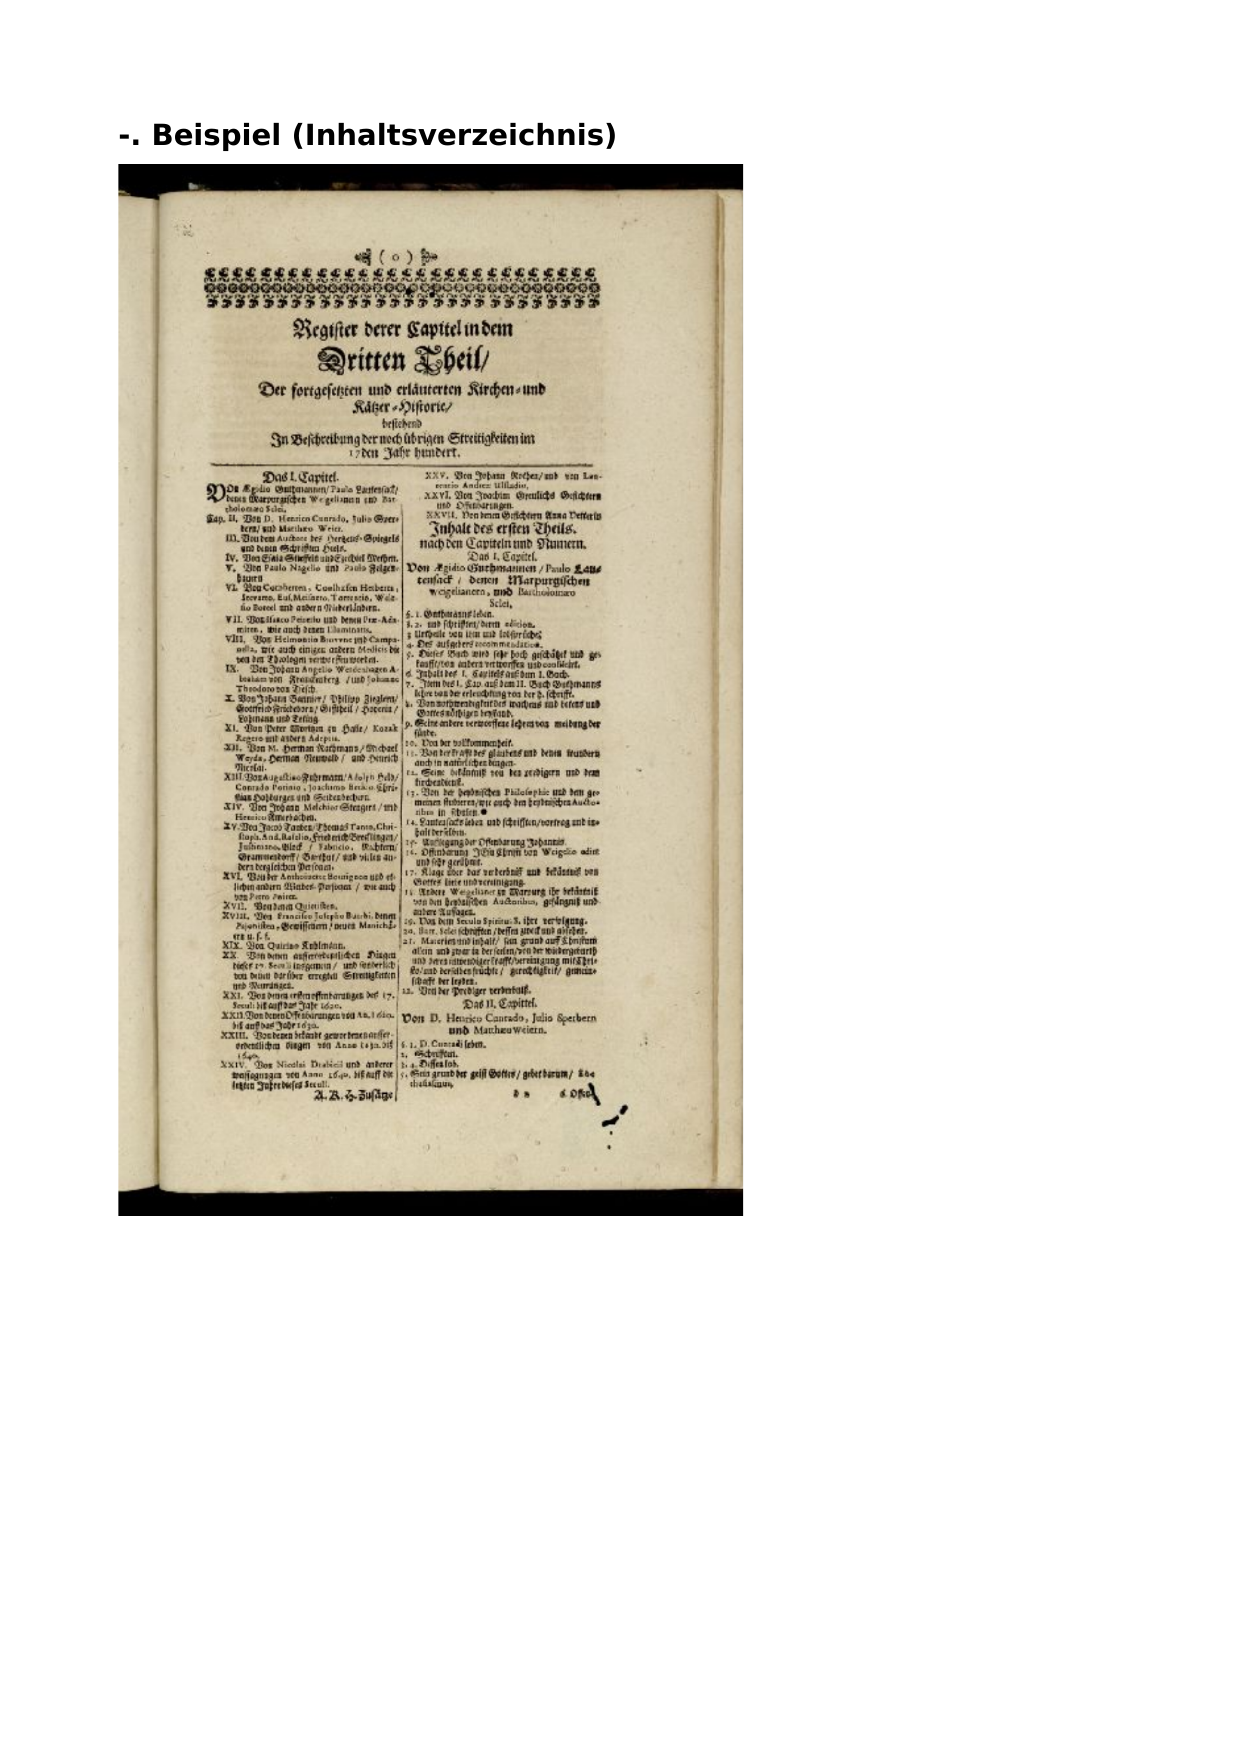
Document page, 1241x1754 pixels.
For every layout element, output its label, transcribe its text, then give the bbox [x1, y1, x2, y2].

subtitle -. Beispiel (Inhaltsverzeichnis) [118, 118, 1122, 152]
picture [118, 164, 744, 1216]
